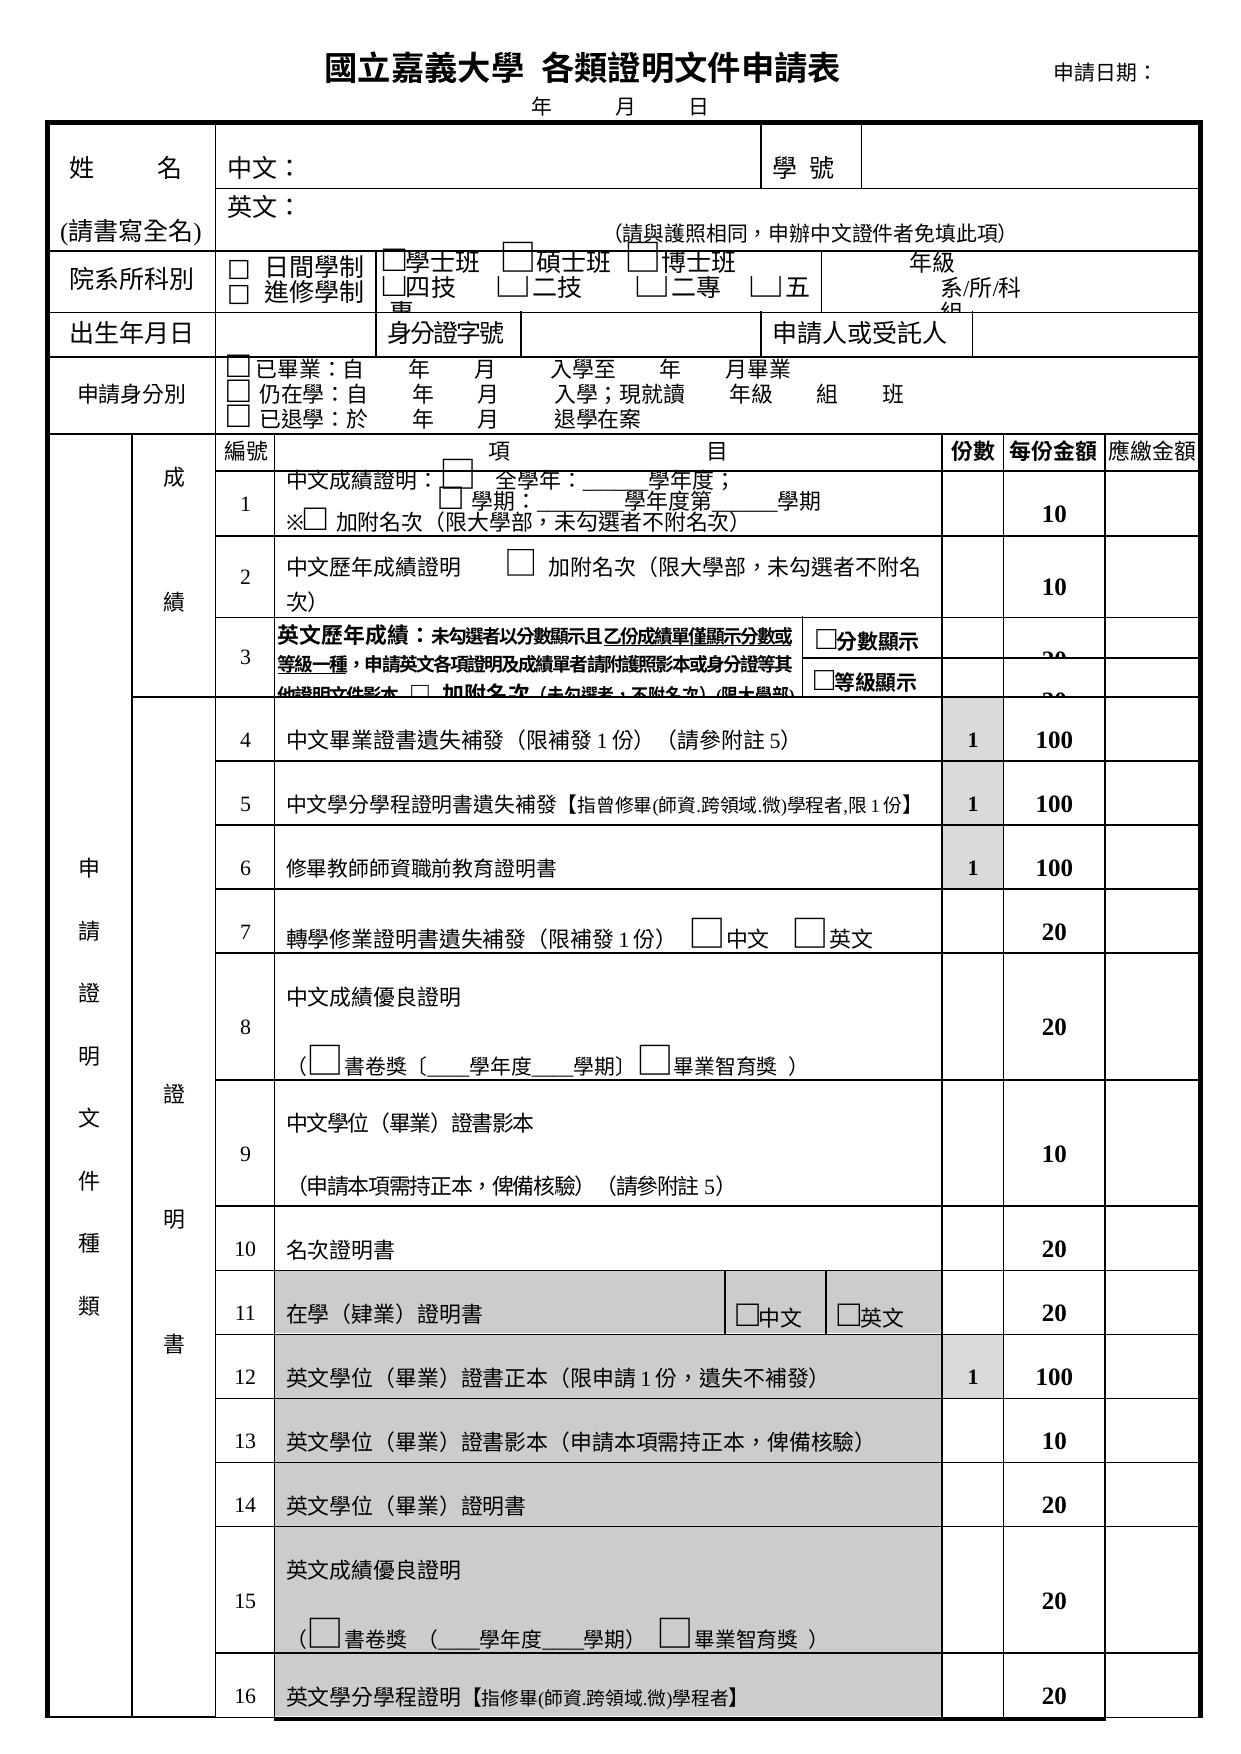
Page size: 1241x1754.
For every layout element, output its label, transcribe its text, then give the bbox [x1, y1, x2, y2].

table_header 學 號 [762, 125, 861, 187]
table_cell 中文成績證明：□ 全學年：______學年度； □ 學期：­­­________學年度第______學期 ※□ 加附名次（限大學部，未勾選者不附名次） [275, 472, 941, 535]
table_cell [1106, 1081, 1198, 1205]
table_cell [1106, 1335, 1198, 1398]
table_cell [1106, 762, 1198, 824]
table_cell 中文成績優良證明 （□書卷獎〔____學年度____學期〕□畢業智育獎 ） [275, 954, 941, 1079]
table_cell [943, 1654, 1003, 1716]
table_cell 7 [216, 890, 274, 952]
table_cell 每份金額 [1004, 435, 1104, 470]
table_cell 項 目 [275, 435, 941, 470]
table_cell 100 [1004, 762, 1104, 824]
table_cell 20 [1004, 890, 1104, 952]
table_cell [1106, 1271, 1198, 1333]
table_cell 14 [216, 1463, 274, 1526]
table_cell 英文學位（畢業）證書正本（限申請1份，遺失不補發） [275, 1335, 941, 1398]
table_cell 20 [1004, 1463, 1104, 1526]
table_cell 100 [1004, 1335, 1104, 1398]
table_cell 3 [216, 618, 274, 696]
table_cell 9 [216, 1081, 274, 1205]
table_cell [1106, 472, 1198, 535]
table_cell 1 [943, 762, 1003, 824]
table_cell [943, 954, 1003, 1079]
table_cell [216, 313, 375, 356]
table_cell 12 [216, 1335, 274, 1398]
table_cell 4 [216, 698, 274, 760]
table_cell 10 [1004, 537, 1104, 616]
table_cell [943, 537, 1003, 616]
table_header [862, 125, 1198, 187]
table_cell [1106, 1654, 1198, 1716]
table_cell [1106, 826, 1198, 888]
table_cell 應繳金額 [1106, 435, 1198, 470]
table_cell 日間學制 進修學制 [216, 252, 375, 311]
table_cell 6 [216, 826, 274, 888]
table_cell 20 [1004, 1207, 1104, 1269]
table_cell 20 [1004, 1271, 1104, 1333]
table_cell [1106, 890, 1198, 952]
table_cell [943, 618, 1003, 657]
table_cell 15 [216, 1527, 274, 1652]
table_cell □學士班 □碩士班 □博士班 □四技 □二技 □二專 □五專 [377, 252, 821, 311]
table_cell 中文學位（畢業）證書影本 （申請本項需持正本，俾備核驗）（請參附註5） [275, 1081, 941, 1205]
table_cell 身分證字號 [377, 313, 520, 356]
table_cell [943, 1399, 1003, 1462]
table_cell 16 [216, 1654, 274, 1716]
table_cell [943, 1271, 1003, 1333]
table_cell [1106, 537, 1198, 616]
table_cell [943, 1463, 1003, 1526]
table_cell 10 [1004, 1399, 1104, 1462]
table_cell □英文 [827, 1271, 941, 1333]
table_cell □ 已畢業：自 年 月 入學至 年 月畢業 □ 仍在學：自 年 月 入學；現就讀 年級 組 班 □ 已退學：於 年 月 退學在案 [216, 358, 1198, 433]
table_cell 中文歷年成績證明 □ 加附名次（限大學部，未勾選者不附名次） [275, 537, 941, 616]
table_cell 英文成績優良證明 （□書卷獎 （____學年度____學期） □畢業智育獎 ） [275, 1527, 941, 1652]
table_cell 1 [943, 1335, 1003, 1398]
table_cell 20 [1004, 954, 1104, 1079]
table_cell [943, 1081, 1003, 1205]
table_cell 10 [216, 1207, 274, 1269]
table_cell [522, 313, 760, 356]
table_cell [973, 313, 1198, 356]
table_cell [1106, 698, 1198, 760]
table_cell 中文學分學程證明書遺失補發【指曾修畢(師資.跨領域.微)學程者,限1份】 [275, 762, 941, 824]
table_cell 在學（肄業）證明書 [275, 1271, 724, 1333]
table_cell 證 明 書 [133, 698, 215, 1716]
table_cell 20 [1004, 618, 1104, 657]
table_cell [1106, 1399, 1198, 1462]
table_cell 英文學位（畢業）證明書 [275, 1463, 941, 1526]
table_cell 英文歷年成績：未勾選者以分數顯示且乙份成績單僅顯示分數或等級一種，申請英文各項證明及成績單者請附護照影本或身分證等其他證明文件影本 □ 加附名次（未勾選者，不附名次）(限大學部) [275, 618, 802, 696]
table_cell 8 [216, 954, 274, 1079]
table_cell [1106, 1463, 1198, 1526]
table_cell 份數 [943, 435, 1003, 470]
table_cell 100 [1004, 698, 1104, 760]
table_header 中文： [216, 125, 760, 187]
table_cell 2 [216, 537, 274, 616]
table_cell 11 [216, 1271, 274, 1333]
table_cell 5 [216, 762, 274, 824]
table_cell [1106, 1207, 1198, 1269]
table_cell 申 請 證 明 文 件 種 類 [50, 435, 131, 1716]
table_cell 院系所科別 [50, 252, 215, 311]
table_cell 1 [216, 472, 274, 535]
table_cell 100 [1004, 826, 1104, 888]
table_cell [943, 1527, 1003, 1652]
table_cell 10 [1004, 1081, 1104, 1205]
table_cell 申請身分別 [50, 358, 215, 433]
table_cell □分數顯示 [803, 618, 941, 657]
table_cell 英文學分學程證明【指修畢(師資.跨領域.微)學程者】 [275, 1654, 941, 1716]
table_cell 20 [1004, 659, 1104, 696]
table_cell [943, 1207, 1003, 1269]
table_cell 中文畢業證書遺失補發（限補發1份）（請參附註5） [275, 698, 941, 760]
table_cell [1106, 659, 1198, 696]
table_cell [1106, 1527, 1198, 1652]
table_cell 出生年月日 [50, 313, 215, 356]
table_cell 申請人或受託人 [762, 313, 972, 356]
table_cell 1 [943, 698, 1003, 760]
table_cell 10 [1004, 472, 1104, 535]
table_cell [1106, 954, 1198, 1079]
table_cell [1106, 618, 1198, 657]
table_cell [943, 472, 1003, 535]
table_header 姓 名 (請書寫全名) [50, 125, 215, 250]
table_cell 名次證明書 [275, 1207, 941, 1269]
table_cell 英文： （請與護照相同，申辦中文證件者免填此項） [216, 189, 1198, 250]
table_cell 轉學修業證明書遺失補發（限補發1份） □中文 □英文 [275, 890, 941, 952]
table_cell 1 [943, 826, 1003, 888]
table_cell □中文 [726, 1271, 825, 1333]
table_cell 英文學位（畢業）證書影本（申請本項需持正本，俾備核驗） [275, 1399, 941, 1462]
table_cell [943, 890, 1003, 952]
table_cell □等級顯示 [803, 659, 941, 696]
table_cell 編號 [216, 435, 274, 470]
table_cell 13 [216, 1399, 274, 1462]
table_cell 20 [1004, 1527, 1104, 1652]
table_cell 修畢教師師資職前教育證明書 [275, 826, 941, 888]
table_cell [943, 659, 1003, 696]
text 國立嘉義大學 各類證明文件申請表 申請日期： 年 月 日 [59, 42, 1181, 120]
table_cell 年級 系/所/科 組 班 [822, 252, 1198, 311]
table_cell 成 績 表 [133, 435, 215, 696]
table_cell 20 [1004, 1654, 1104, 1716]
